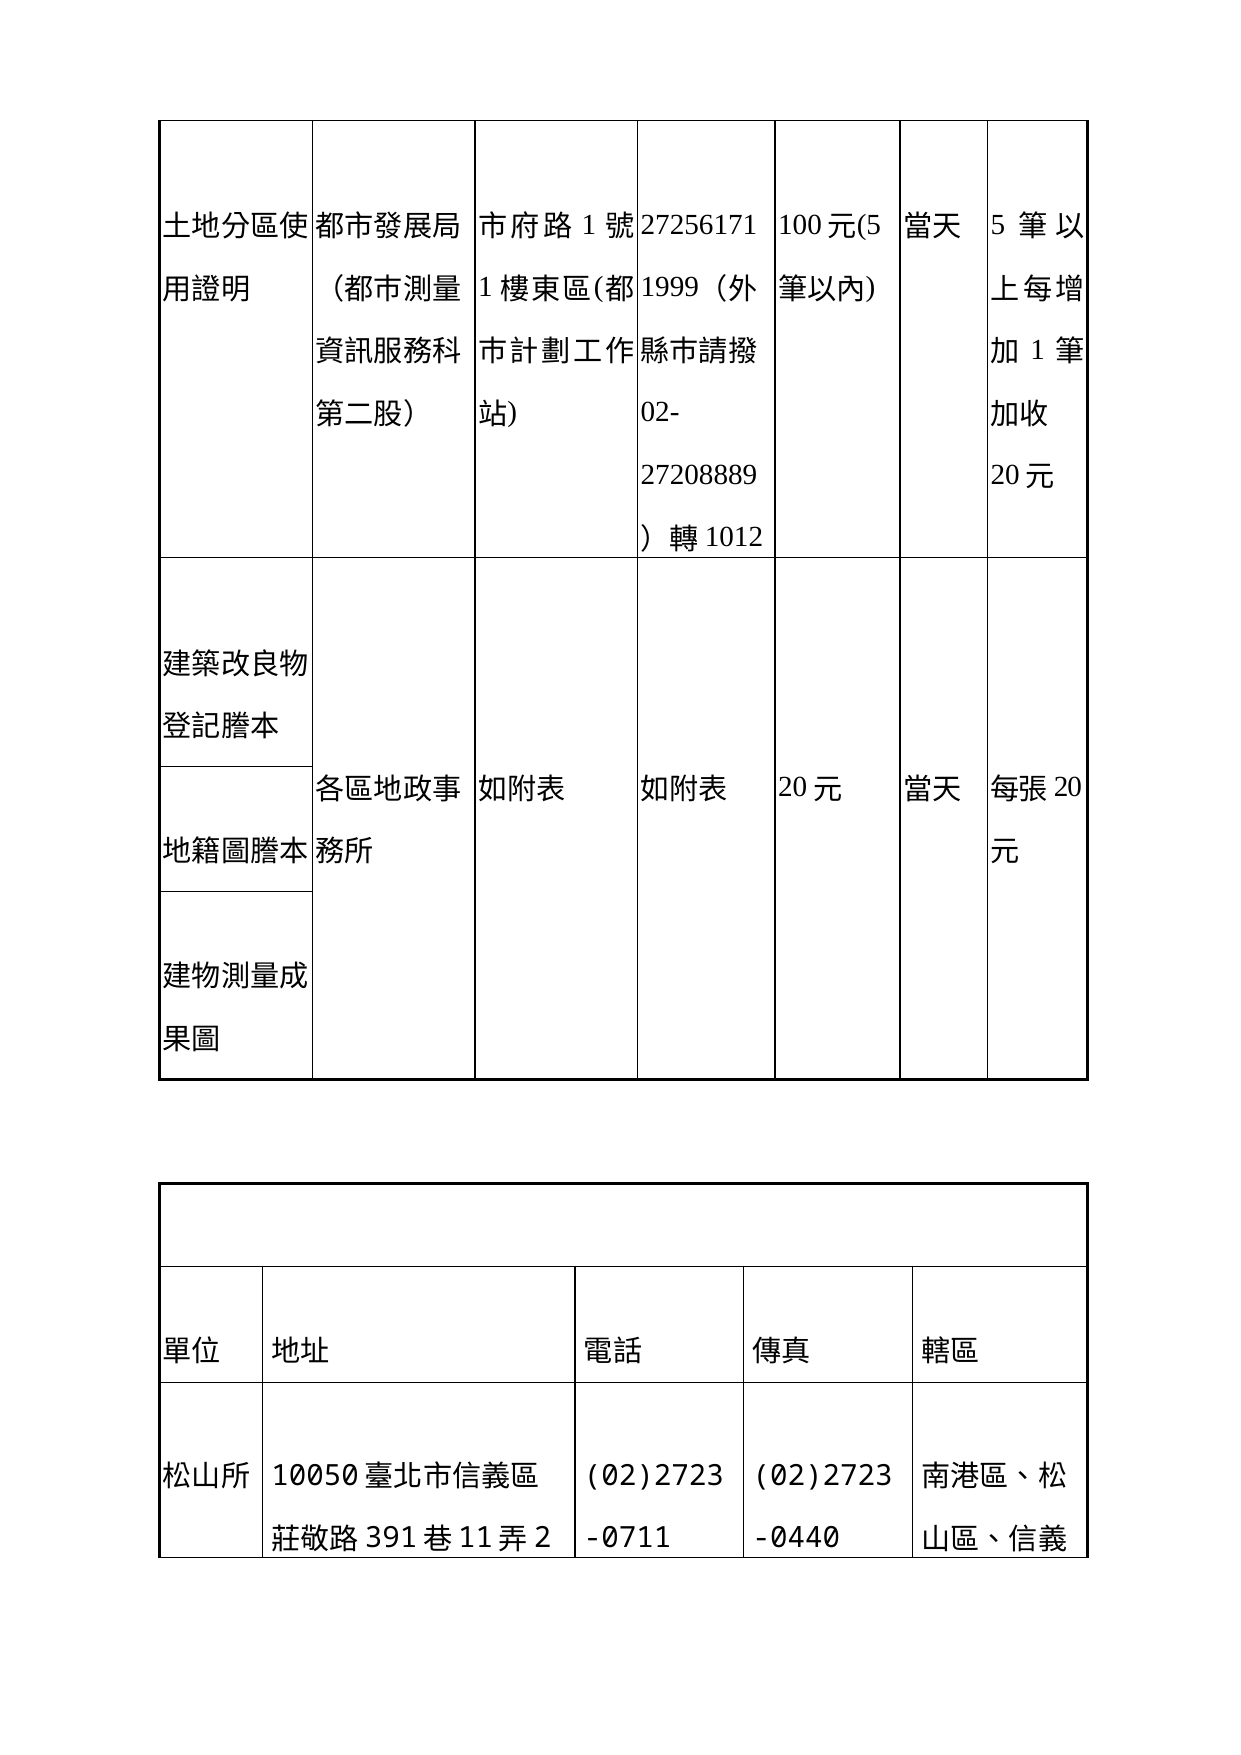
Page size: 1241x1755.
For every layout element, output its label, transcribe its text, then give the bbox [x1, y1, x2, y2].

table_cell 每張20元 [988, 558, 1086, 1078]
table_cell 傳真 [744, 1267, 912, 1382]
table_cell 5筆以上每增加1筆加收 20元 [988, 121, 1086, 557]
table_cell 當天 [901, 558, 987, 1078]
table_cell 電話 [576, 1267, 743, 1382]
table_cell 建物測量成果圖 [161, 892, 312, 1078]
table_cell 建築改良物登記謄本 [161, 558, 312, 766]
table_cell 地址 [263, 1267, 574, 1382]
table_cell (02)2723-0440 [744, 1383, 912, 1557]
table_cell 如附表 [638, 558, 774, 1078]
table_cell 都市發展局（都巿測量資訊服務科第二股） [313, 121, 474, 557]
table_cell 27256171 1999（外縣巿請撥02-27208889）轉1012 [638, 121, 774, 557]
table_header 臺北市各地政事務所地址、電話及轄區 [161, 1185, 1086, 1266]
table_cell 20元 [776, 558, 899, 1078]
table_cell 松山所 [161, 1383, 262, 1557]
table_cell 南港區、松山區、信義 [913, 1383, 1086, 1557]
table_cell 如附表 [476, 558, 637, 1078]
table_cell 市府路1號1樓東區(都巿計劃工作站) [476, 121, 637, 557]
table_cell 地籍圖謄本 [161, 767, 312, 891]
table_cell (02)2723-0711 [576, 1383, 743, 1557]
table_cell 100元(5 筆以內) [776, 121, 899, 557]
table_cell 當天 [901, 121, 987, 557]
table_cell 各區地政事務所 [313, 558, 474, 1078]
table_cell 轄區 [913, 1267, 1086, 1382]
table_cell 土地分區使用證明 [161, 121, 312, 557]
table_cell 單位 [161, 1267, 262, 1382]
table_cell 10050臺北市信義區莊敬路391巷11弄2 [263, 1383, 574, 1557]
